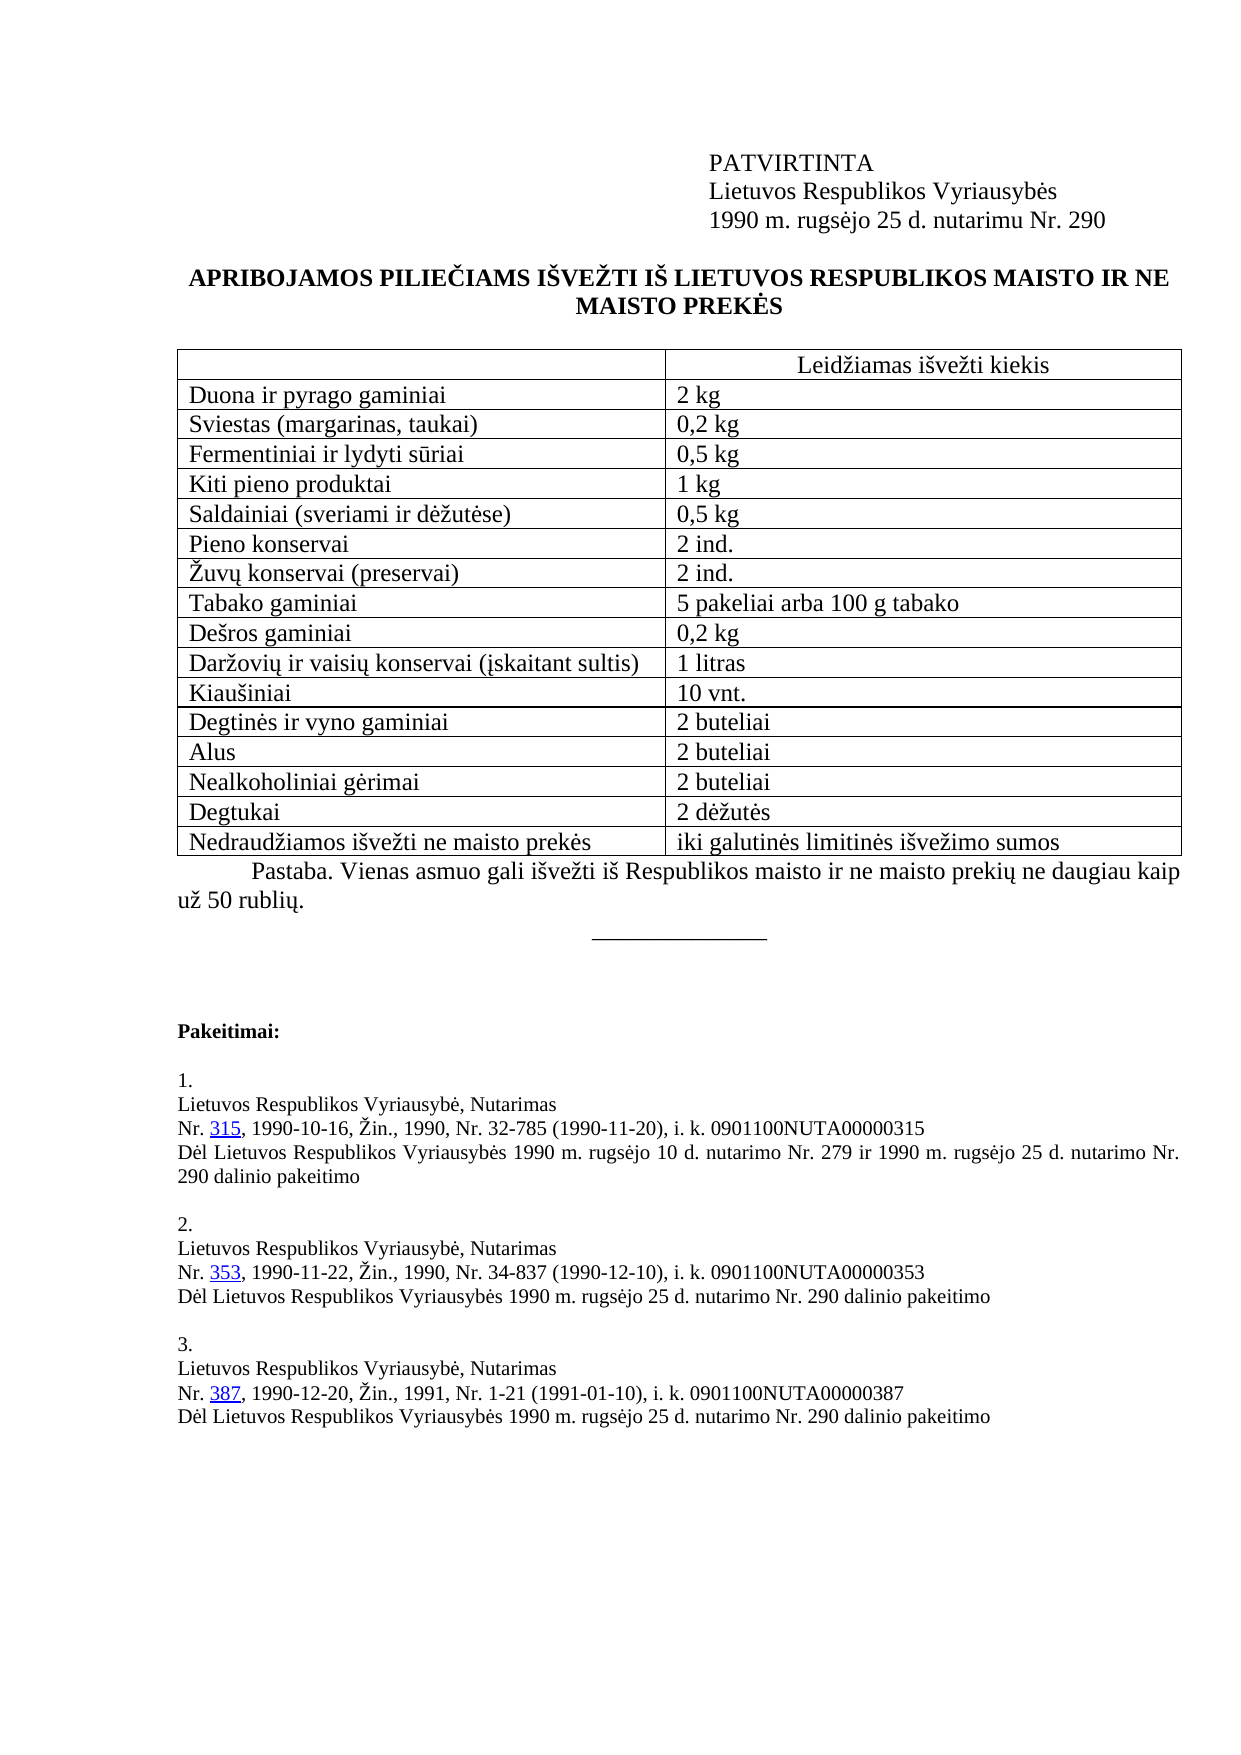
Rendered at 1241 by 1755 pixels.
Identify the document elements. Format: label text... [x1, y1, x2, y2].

table_cell Tabako gaminiai [178, 588, 665, 617]
text Nr. 315, 1990-10-16, Žin., 1990, Nr. 32-785 (1990-11-20), i. k. 0901100NUTA00000315 [177, 1116, 1181, 1140]
table_cell 1 kg [666, 469, 1181, 498]
text Lietuvos Respublikos Vyriausybė, Nutarimas [177, 1092, 1181, 1116]
text ______________ [177, 914, 1181, 943]
text Dėl Lietuvos Respublikos Vyriausybės 1990 m. rugsėjo 10 d. nutarimo Nr. 279 ir 1990 m. rugsėjo 25 d. nutarimo Nr. 290 dalinio pakeitimo [177, 1140, 1181, 1188]
table_cell 2 kg [666, 380, 1181, 408]
table_cell Alus [178, 737, 665, 766]
table_header [178, 350, 665, 379]
table_cell Nedraudžiamos išvežti ne maisto prekės [178, 827, 665, 855]
table_cell Žuvų konservai (preservai) [178, 559, 665, 587]
text Pastaba. Vienas asmuo gali išvežti iš Respublikos maisto ir ne maisto prekių ne daugiau kaip už 50 rublių. [177, 856, 1181, 914]
table_cell iki galutinės limitinės išvežimo sumos [666, 827, 1181, 855]
text 3. [177, 1332, 1181, 1356]
text PATVIRTINTA [177, 148, 1181, 176]
table_cell 2 buteliai [666, 708, 1181, 736]
table_cell 2 buteliai [666, 737, 1181, 766]
table_cell Sviestas (margarinas, taukai) [178, 410, 665, 438]
table_cell 10 vnt. [666, 678, 1181, 706]
text Lietuvos Respublikos Vyriausybė, Nutarimas [177, 1236, 1181, 1260]
table_cell 0,5 kg [666, 499, 1181, 528]
table_cell 2 dėžutės [666, 797, 1181, 826]
table_cell Daržovių ir vaisių konservai (įskaitant sultis) [178, 648, 665, 677]
table_cell 1 litras [666, 648, 1181, 677]
table_cell 0,2 kg [666, 410, 1181, 438]
table_cell 2 buteliai [666, 767, 1181, 796]
text Dėl Lietuvos Respublikos Vyriausybės 1990 m. rugsėjo 25 d. nutarimo Nr. 290 dalinio pakeitimo [177, 1284, 1181, 1308]
table_cell Dešros gaminiai [178, 618, 665, 647]
text Dėl Lietuvos Respublikos Vyriausybės 1990 m. rugsėjo 25 d. nutarimo Nr. 290 dalinio pakeitimo [177, 1404, 1181, 1428]
table_cell Fermentiniai ir lydyti sūriai [178, 439, 665, 468]
text 1990 m. rugsėjo 25 d. nutarimu Nr. 290 [177, 205, 1181, 234]
text 1. [177, 1068, 1181, 1092]
table_header Leidžiamas išvežti kiekis [666, 350, 1181, 379]
table_cell Kiaušiniai [178, 678, 665, 706]
table_cell Saldainiai (sveriami ir dėžutėse) [178, 499, 665, 528]
text Lietuvos Respublikos Vyriausybės [177, 176, 1181, 205]
table_cell Kiti pieno produktai [178, 469, 665, 498]
table_cell Degtinės ir vyno gaminiai [178, 708, 665, 736]
table_cell 0,5 kg [666, 439, 1181, 468]
text Apribojamos piliečiams išvežti iš Lietuvos Respublikos maisto ir ne maisto prekės [177, 263, 1181, 320]
table_cell 0,2 kg [666, 618, 1181, 647]
text Lietuvos Respublikos Vyriausybė, Nutarimas [177, 1356, 1181, 1380]
table_cell Nealkoholiniai gėrimai [178, 767, 665, 796]
text Pakeitimai: [177, 1019, 1181, 1043]
text Nr. 353, 1990-11-22, Žin., 1990, Nr. 34-837 (1990-12-10), i. k. 0901100NUTA00000353 [177, 1260, 1181, 1284]
table_cell Duona ir pyrago gaminiai [178, 380, 665, 408]
text Nr. 387, 1990-12-20, Žin., 1991, Nr. 1-21 (1991-01-10), i. k. 0901100NUTA00000387 [177, 1380, 1181, 1404]
table_cell Pieno konservai [178, 529, 665, 557]
table_cell 5 pakeliai arba 100 g tabako [666, 588, 1181, 617]
table_cell Degtukai [178, 797, 665, 826]
table_cell 2 ind. [666, 529, 1181, 557]
text 2. [177, 1212, 1181, 1236]
table_cell 2 ind. [666, 559, 1181, 587]
